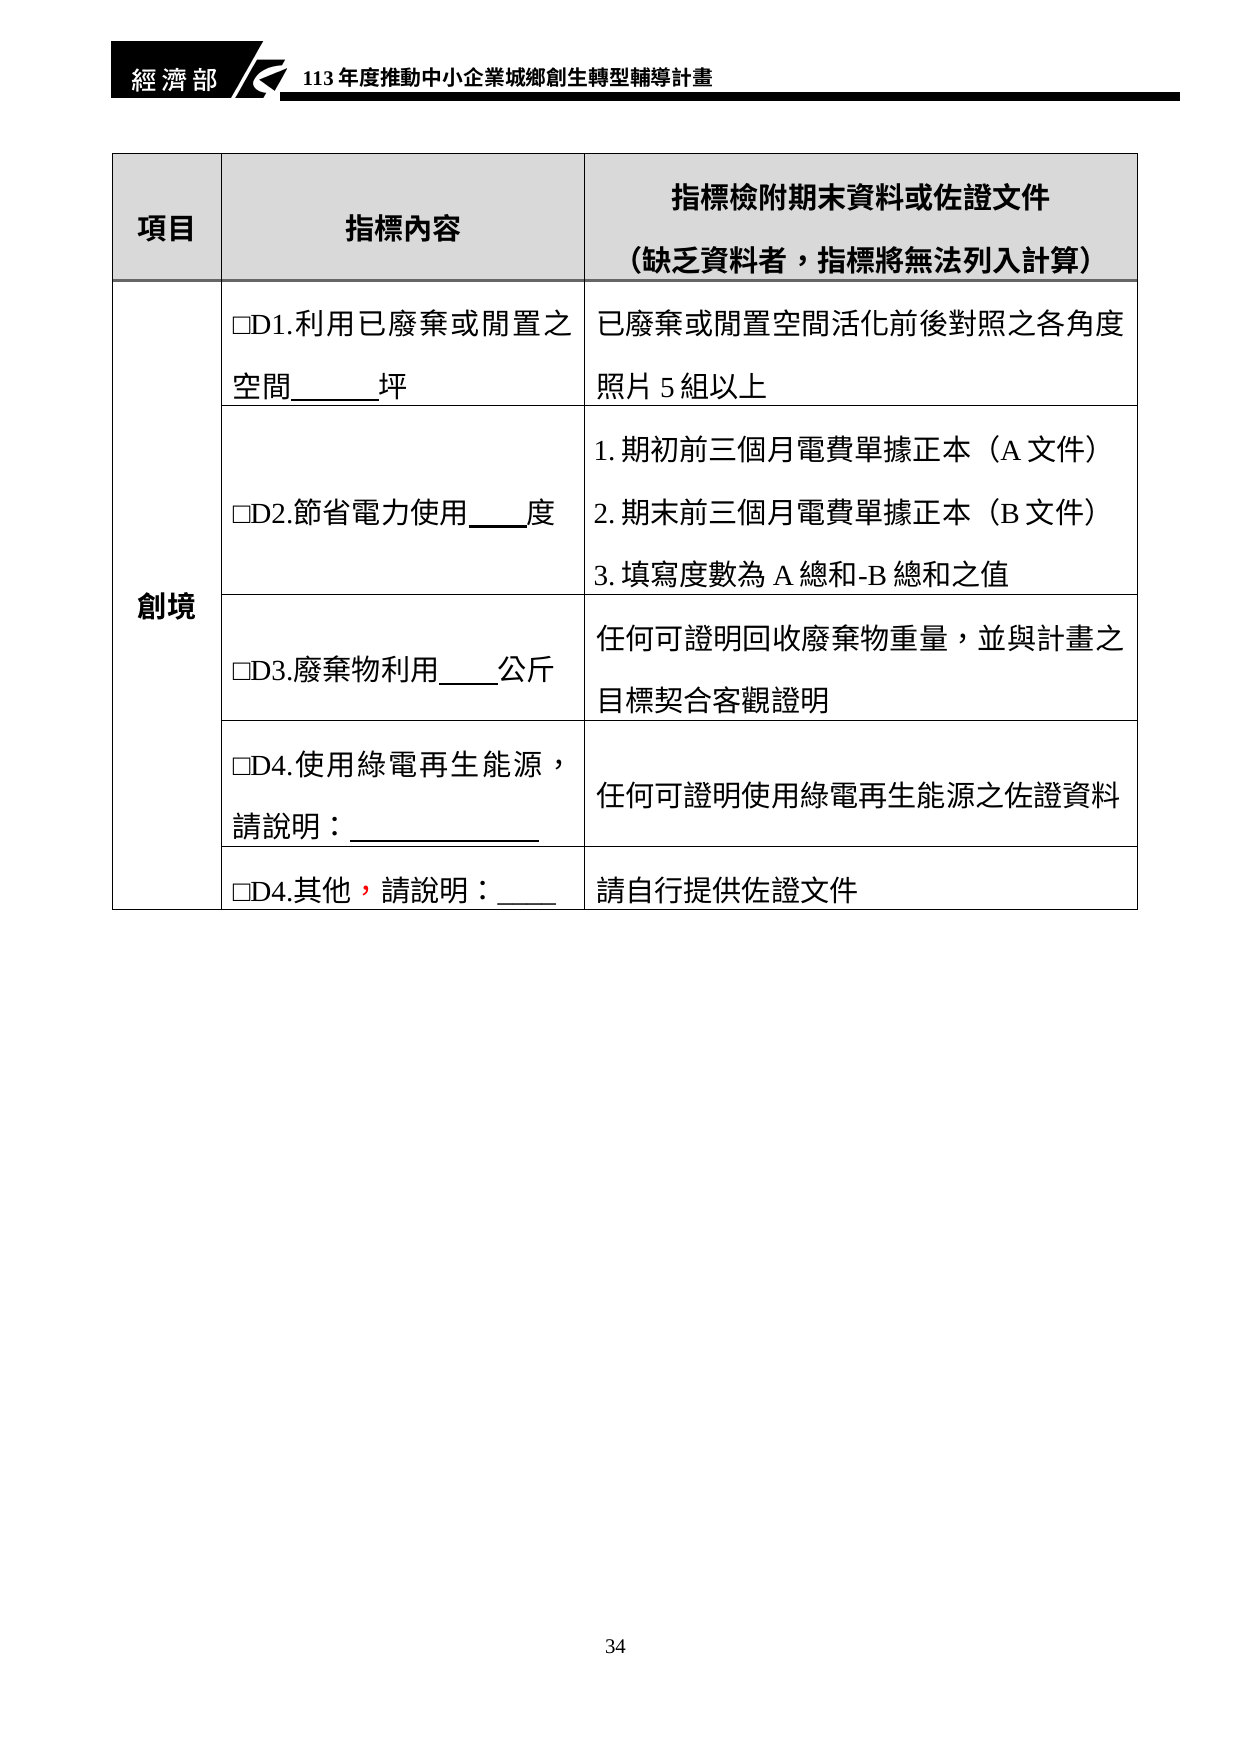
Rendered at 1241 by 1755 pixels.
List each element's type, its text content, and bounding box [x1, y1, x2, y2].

table_cell □D4.使用綠電再生能源，請說明： [222, 721, 584, 846]
table_header 指標檢附期末資料或佐證文件 （缺乏資料者，指標將無法列入計算） [585, 154, 1137, 279]
table_cell 請自行提供佐證文件 [585, 847, 1137, 909]
picture [111, 41, 287, 98]
table_cell □D1.利用已廢棄或閒置之空間 坪 [222, 282, 584, 405]
table_cell 創境 [113, 282, 221, 909]
table_cell 已廢棄或閒置空間活化前後對照之各角度照片5組以上 [585, 282, 1137, 405]
table_cell 任何可證明回收廢棄物重量，並與計畫之目標契合客觀證明 [585, 595, 1137, 720]
table_cell □D2.節省電力使用 度 [222, 406, 584, 594]
table_cell □D3.廢棄物利用 公斤 [222, 595, 584, 720]
table_cell □D4.其他，請說明：____ [222, 847, 584, 909]
table_cell 任何可證明使用綠電再生能源之佐證資料 [585, 721, 1137, 846]
table_header 項目 [113, 154, 221, 279]
table_header 指標內容 [222, 154, 584, 279]
table_cell 期初前三個月電費單據正本（A文件） 期末前三個月電費單據正本（B文件） 填寫度數為A總和-B總和之值 [585, 406, 1137, 594]
